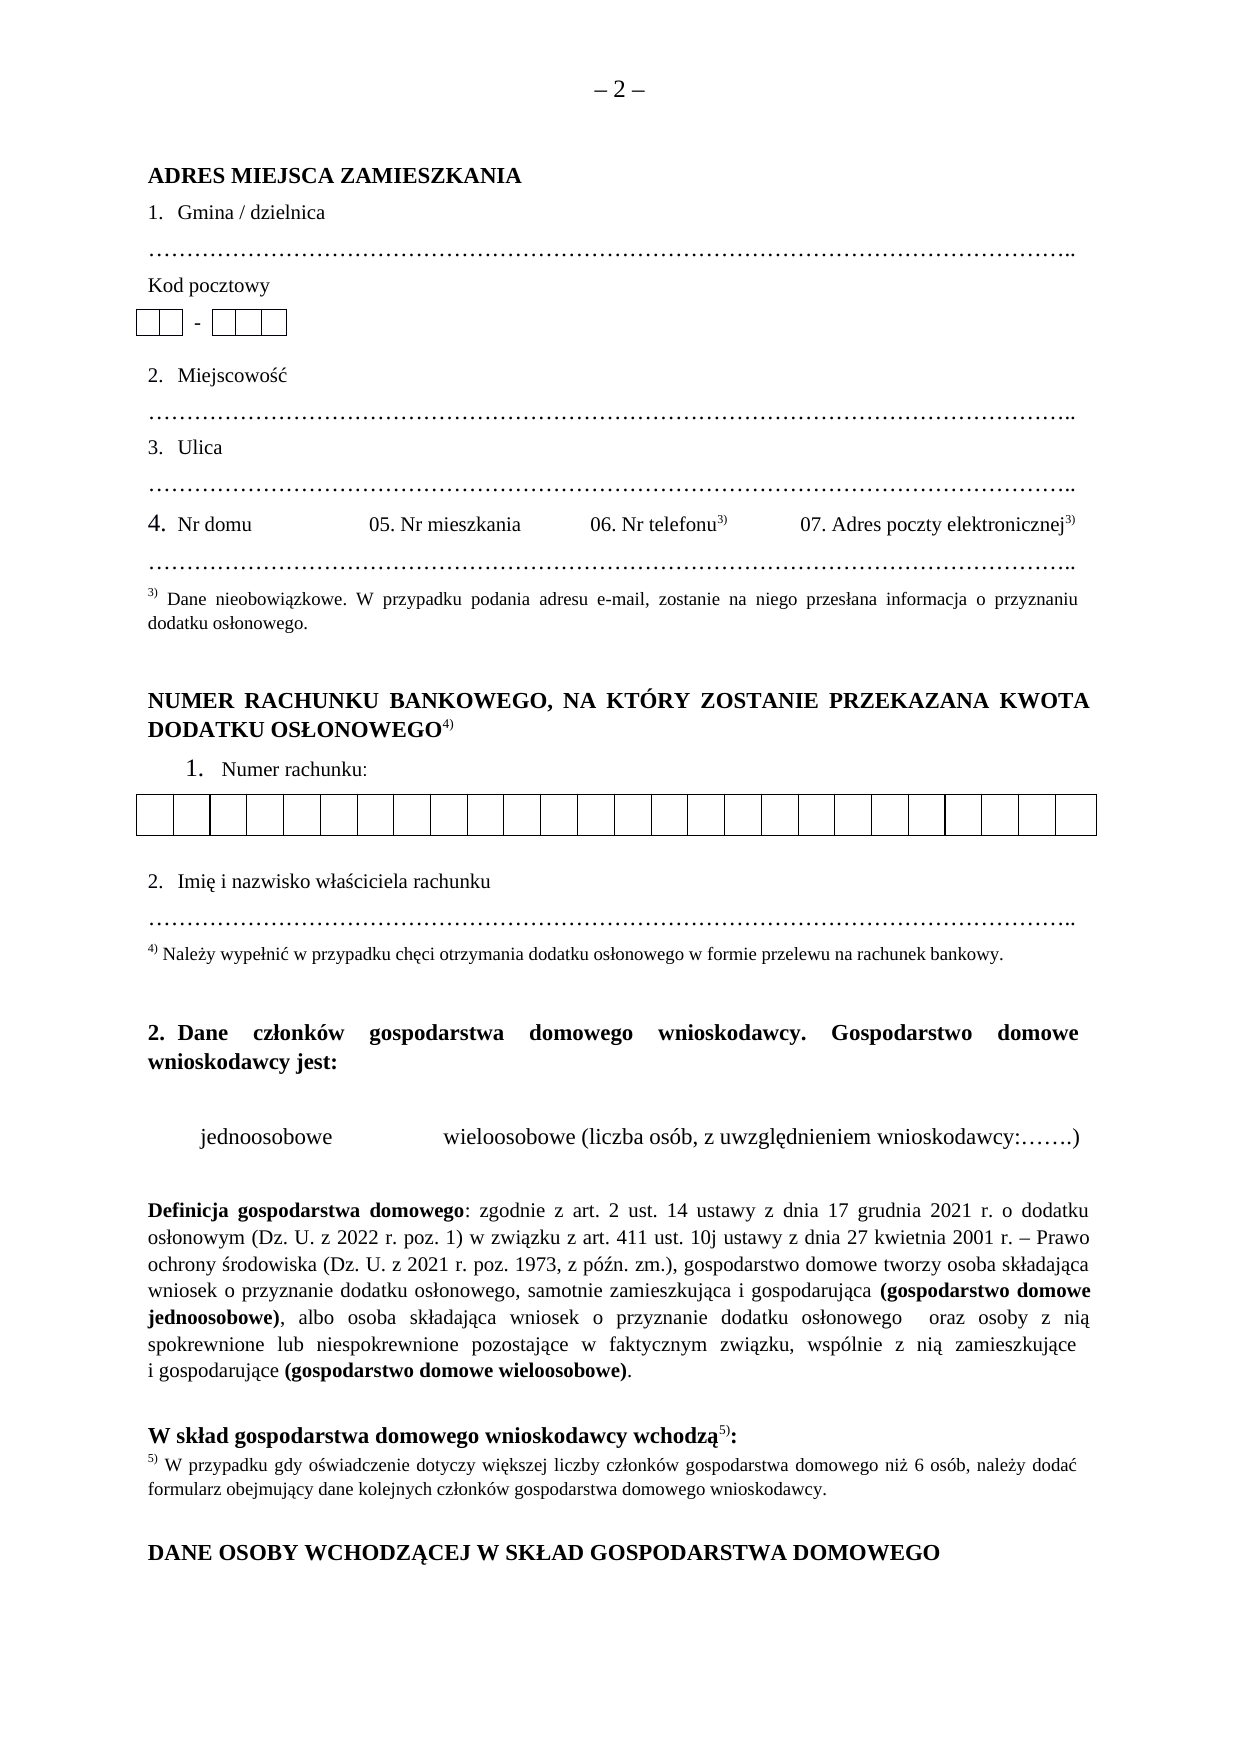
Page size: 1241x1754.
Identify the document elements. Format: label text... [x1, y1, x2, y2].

table_header [262, 310, 286, 335]
text ADRES MIEJSCA ZAMIESZKANIA [148, 162, 1091, 189]
list Numer rachunku: [185, 753, 1079, 782]
table_header [174, 795, 209, 835]
table_header [615, 795, 651, 835]
table_header [160, 310, 182, 335]
text jednoosobowe wieloosobowe (liczba osób, z uwzględnieniem wnioskodawcy:…….) [148, 1123, 1091, 1150]
table_header [1019, 795, 1055, 835]
text ………………………………………………………………………………………………………….. [148, 398, 1091, 424]
table_header [213, 310, 235, 335]
list Dane członków gospodarstwa domowego wnioskodawcy. Gospodarstwo domowe wnioskodawcy jest: [148, 1019, 1079, 1075]
text W skład gospodarstwa domowego wnioskodawcy wchodzą5): [148, 1422, 1091, 1449]
table_header [236, 310, 261, 335]
list Ulica [148, 435, 1079, 459]
table_header [688, 795, 724, 835]
table_header [578, 795, 614, 835]
table_header [137, 310, 159, 335]
table_header [799, 795, 834, 835]
table_header [946, 795, 981, 835]
table_header [394, 795, 430, 835]
table_header [872, 795, 908, 835]
table_header [247, 795, 283, 835]
table_header [909, 795, 944, 835]
text 4) Należy wypełnić w przypadku chęci otrzymania dodatku osłonowego w formie przelewu na rachunek bankowy. [148, 941, 1079, 965]
list Nr domu 05. Nr mieszkania 06. Nr telefonu3) 07. Adres poczty elektronicznej3) [148, 508, 1079, 537]
list Imię i nazwisko właściciela rachunku [148, 869, 1079, 893]
table_header [762, 795, 798, 835]
table_header [321, 795, 357, 835]
table_header [431, 795, 467, 835]
table_header [725, 795, 761, 835]
text 3) Dane nieobowiązkowe. W przypadku podania adresu e-mail, zostanie na niego przesłana informacja o przyznaniu dodatku osłonowego. [148, 586, 1079, 633]
text 5) W przypadku gdy oświadczenie dotyczy większej liczby członków gospodarstwa domowego niż 6 osób, należy dodać formularz obejmujący dane kolejnych członków gospodarstwa domowego wnioskodawcy. [148, 1451, 1079, 1499]
text Kod pocztowy [148, 272, 1091, 297]
table_header [358, 795, 393, 835]
text ………………………………………………………………………………………………………….. [148, 548, 1091, 574]
list Miejscowość [148, 363, 1079, 387]
text ………………………………………………………………………………………………………….. [148, 470, 1091, 497]
table_header [835, 795, 871, 835]
table_header [541, 795, 577, 835]
table_header [284, 795, 320, 835]
table_header [211, 795, 246, 835]
table_header [982, 795, 1018, 835]
table_header [137, 795, 173, 835]
text DANE OSOBY WCHODZĄCEJ W SKŁAD GOSPODARSTWA DOMOWEGO [148, 1539, 1091, 1566]
text NUMER RACHUNKU BANKOWEGO, NA KTÓRY ZOSTANIE PRZEKAZANA KWOTA DODATKU OSŁONOWEGO4) [148, 687, 1091, 742]
text ………………………………………………………………………………………………………….. [148, 235, 1091, 261]
text ………………………………………………………………………………………………………….. [148, 904, 1091, 930]
table_header [652, 795, 687, 835]
table_header [1056, 795, 1096, 835]
table_header - [183, 309, 212, 335]
list Gmina / dzielnica [148, 200, 1079, 224]
table_header [504, 795, 540, 835]
text Definicja gospodarstwa domowego: zgodnie z art. 2 ust. 14 ustawy z dnia 17 grudnia 2021 r. o dodatku osłonowym (Dz. U. z 2022 r. poz. 1) w związku z art. 411 ust. 10j ustawy z dnia 27 kwietnia 2001 r. – Prawo ochrony środowiska (Dz. U. z 2021 r. poz. 1973, z późn. zm.), gospodarstwo domowe tworzy osoba składająca wniosek o przyznanie dodatku osłonowego, samotnie zamieszkująca i gospodarująca (gospodarstwo domowe jednoosobowe), albo osoba składająca wniosek o przyznanie dodatku osłonowego oraz osoby z nią spokrewnione lub niespokrewnione pozostające w faktycznym związku, wspólnie z nią zamieszkujące i gospodarujące (gospodarstwo domowe wieloosobowe). [148, 1198, 1091, 1382]
table_header [468, 795, 503, 835]
